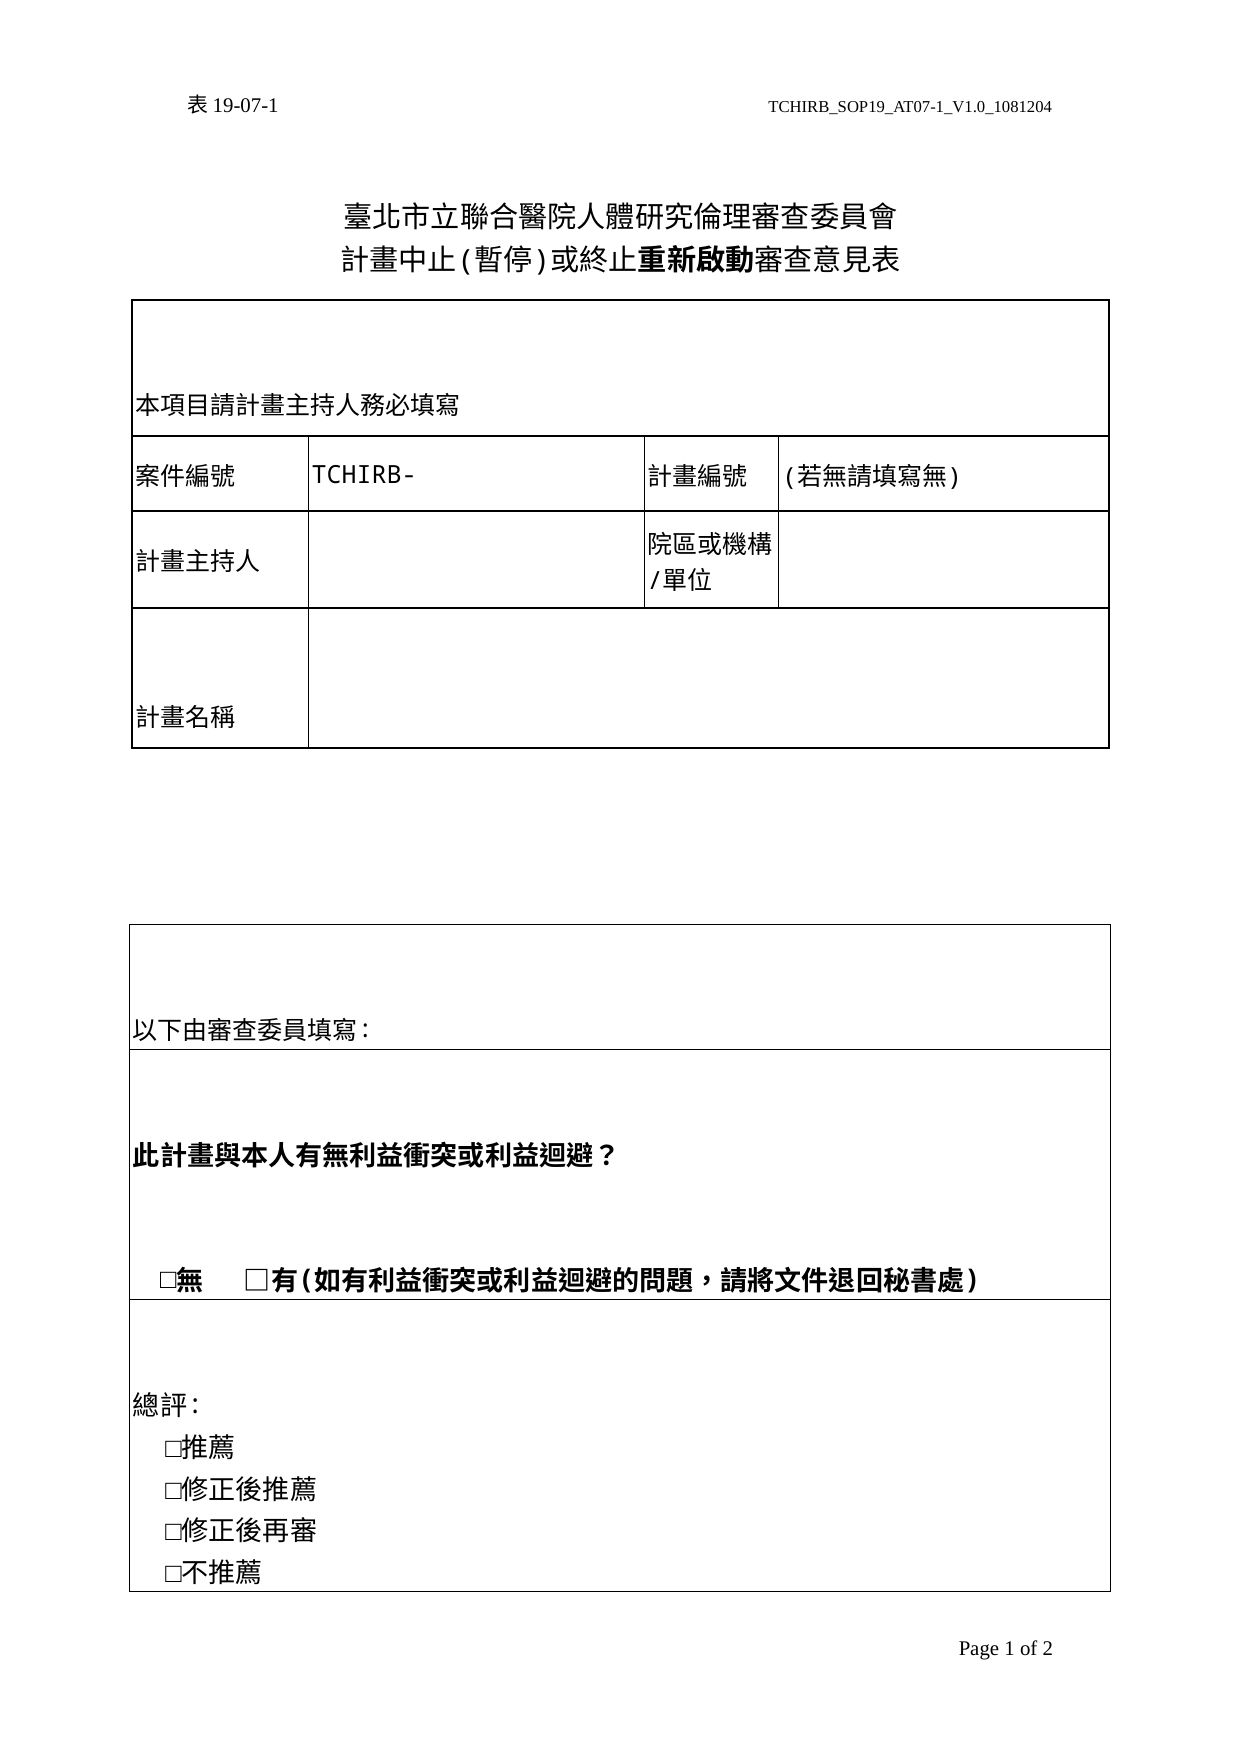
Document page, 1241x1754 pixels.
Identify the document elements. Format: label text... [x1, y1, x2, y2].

table_cell [779, 512, 1108, 607]
table_cell TCHIRB- [309, 437, 644, 509]
table_cell 計畫主持人 [133, 512, 308, 607]
table_header 本項目請計畫主持人務必填寫 [133, 301, 1108, 434]
table_cell 總評: □推薦 □修正後推薦 □修正後再審 □不推薦 [130, 1300, 1110, 1591]
text 計畫中止(暫停)或終止重新啟動審查意見表 [187, 236, 1053, 278]
table_cell [309, 609, 1108, 747]
table_cell 案件編號 [133, 437, 308, 509]
table_cell (若無請填寫無) [779, 437, 1108, 509]
table_cell 計畫編號 [645, 437, 778, 509]
table_cell 此計畫與本人有無利益衝突或利益迴避？ □無 □有(如有利益衝突或利益迴避的問題，請將文件退回秘書處) [130, 1050, 1110, 1299]
text 臺北市立聯合醫院人體研究倫理審查委員會 [187, 194, 1053, 236]
table_header 以下由審查委員填寫: [130, 925, 1110, 1049]
table_cell 院區或機構/單位 [645, 512, 778, 607]
table_cell 計畫名稱 [133, 609, 308, 747]
table_cell [309, 512, 644, 607]
